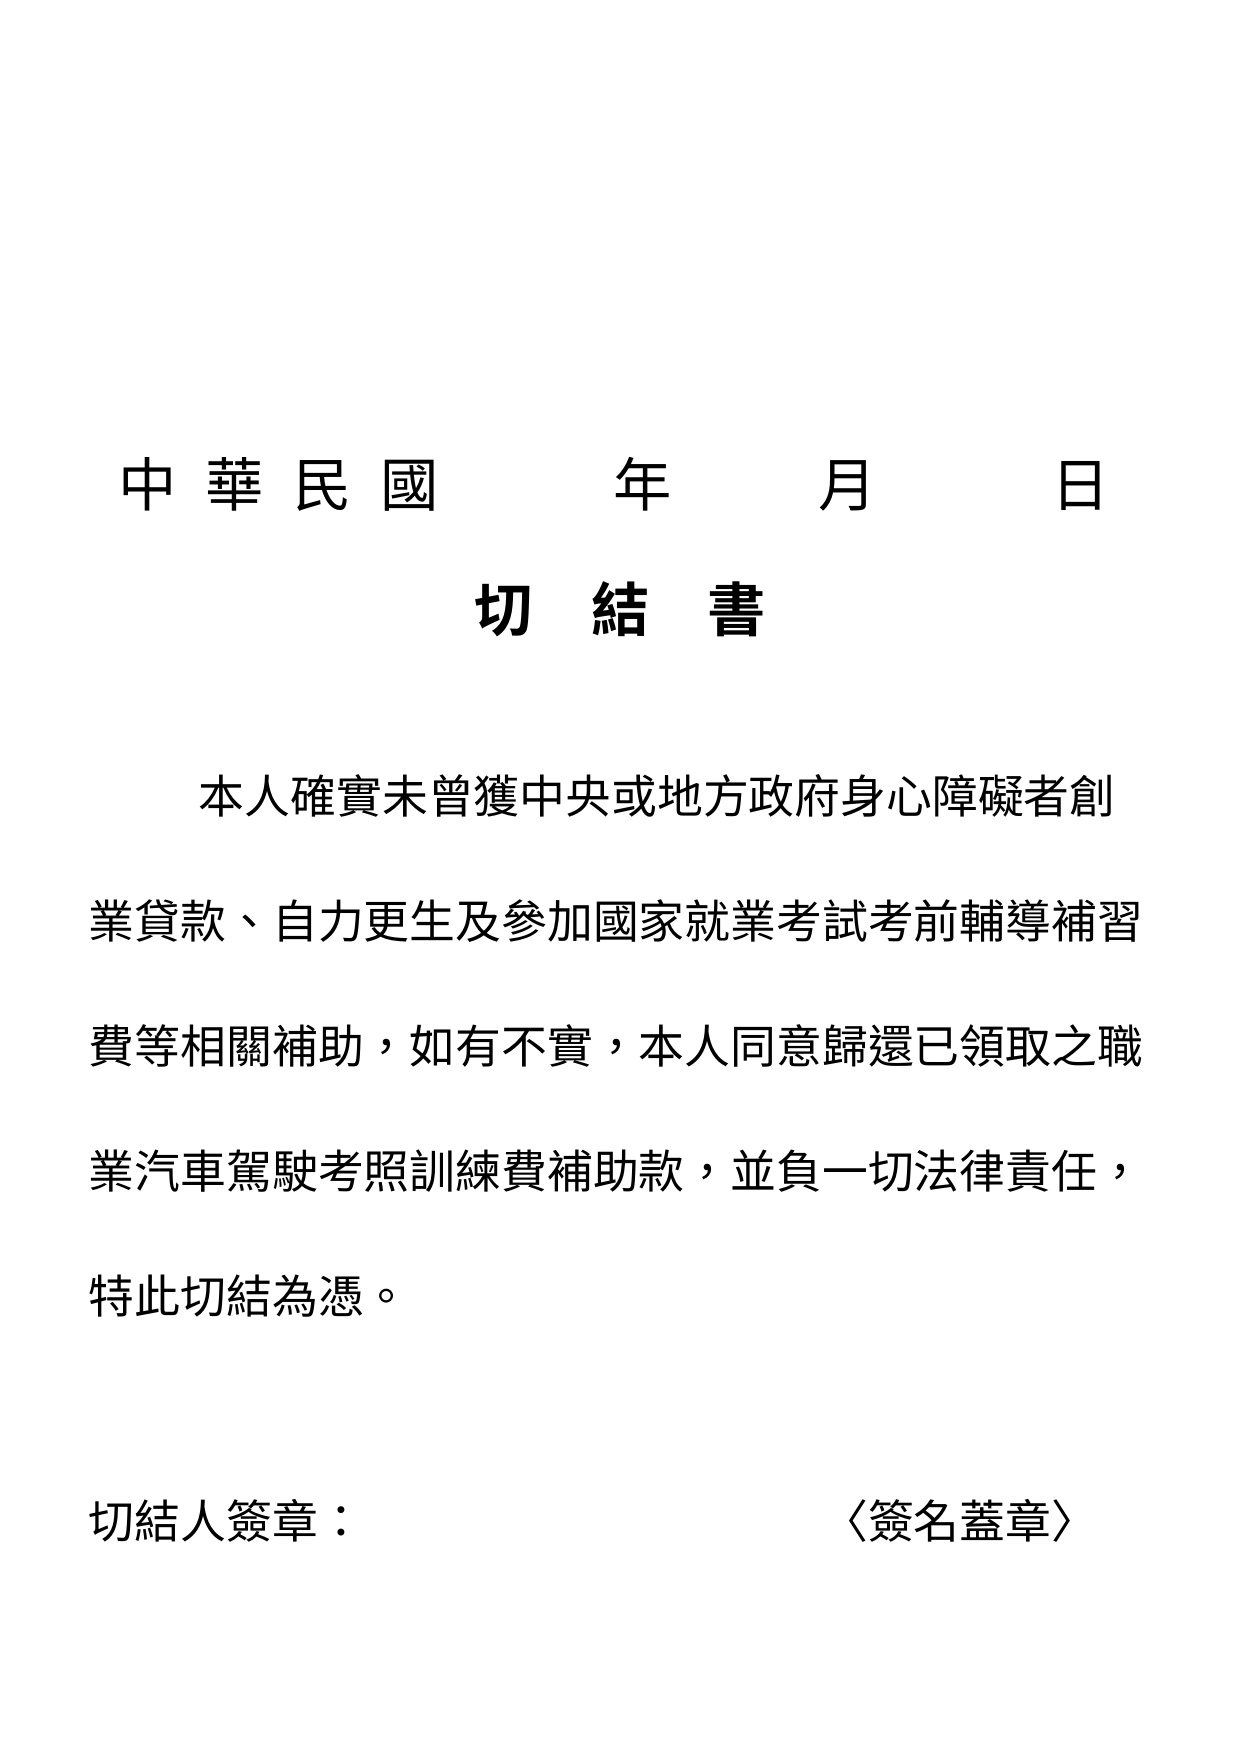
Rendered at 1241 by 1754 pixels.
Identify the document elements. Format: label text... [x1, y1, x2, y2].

text 切 結 書 [89, 533, 1152, 658]
text 本人確實未曾獲中央或地方政府身心障礙者創業貸款、自力更生及參加國家就業考試考前輔導補習費等相關補助，如有不實，本人同意歸還已領取之職業汽車駕駛考照訓練費補助款，並負一切法律責任，特此切結為憑。 [89, 721, 1152, 1346]
text 中 華 民 國 年 月 日 [89, 408, 1152, 533]
text 切結人簽章： 〈簽名蓋章〉 [89, 1446, 1152, 1571]
